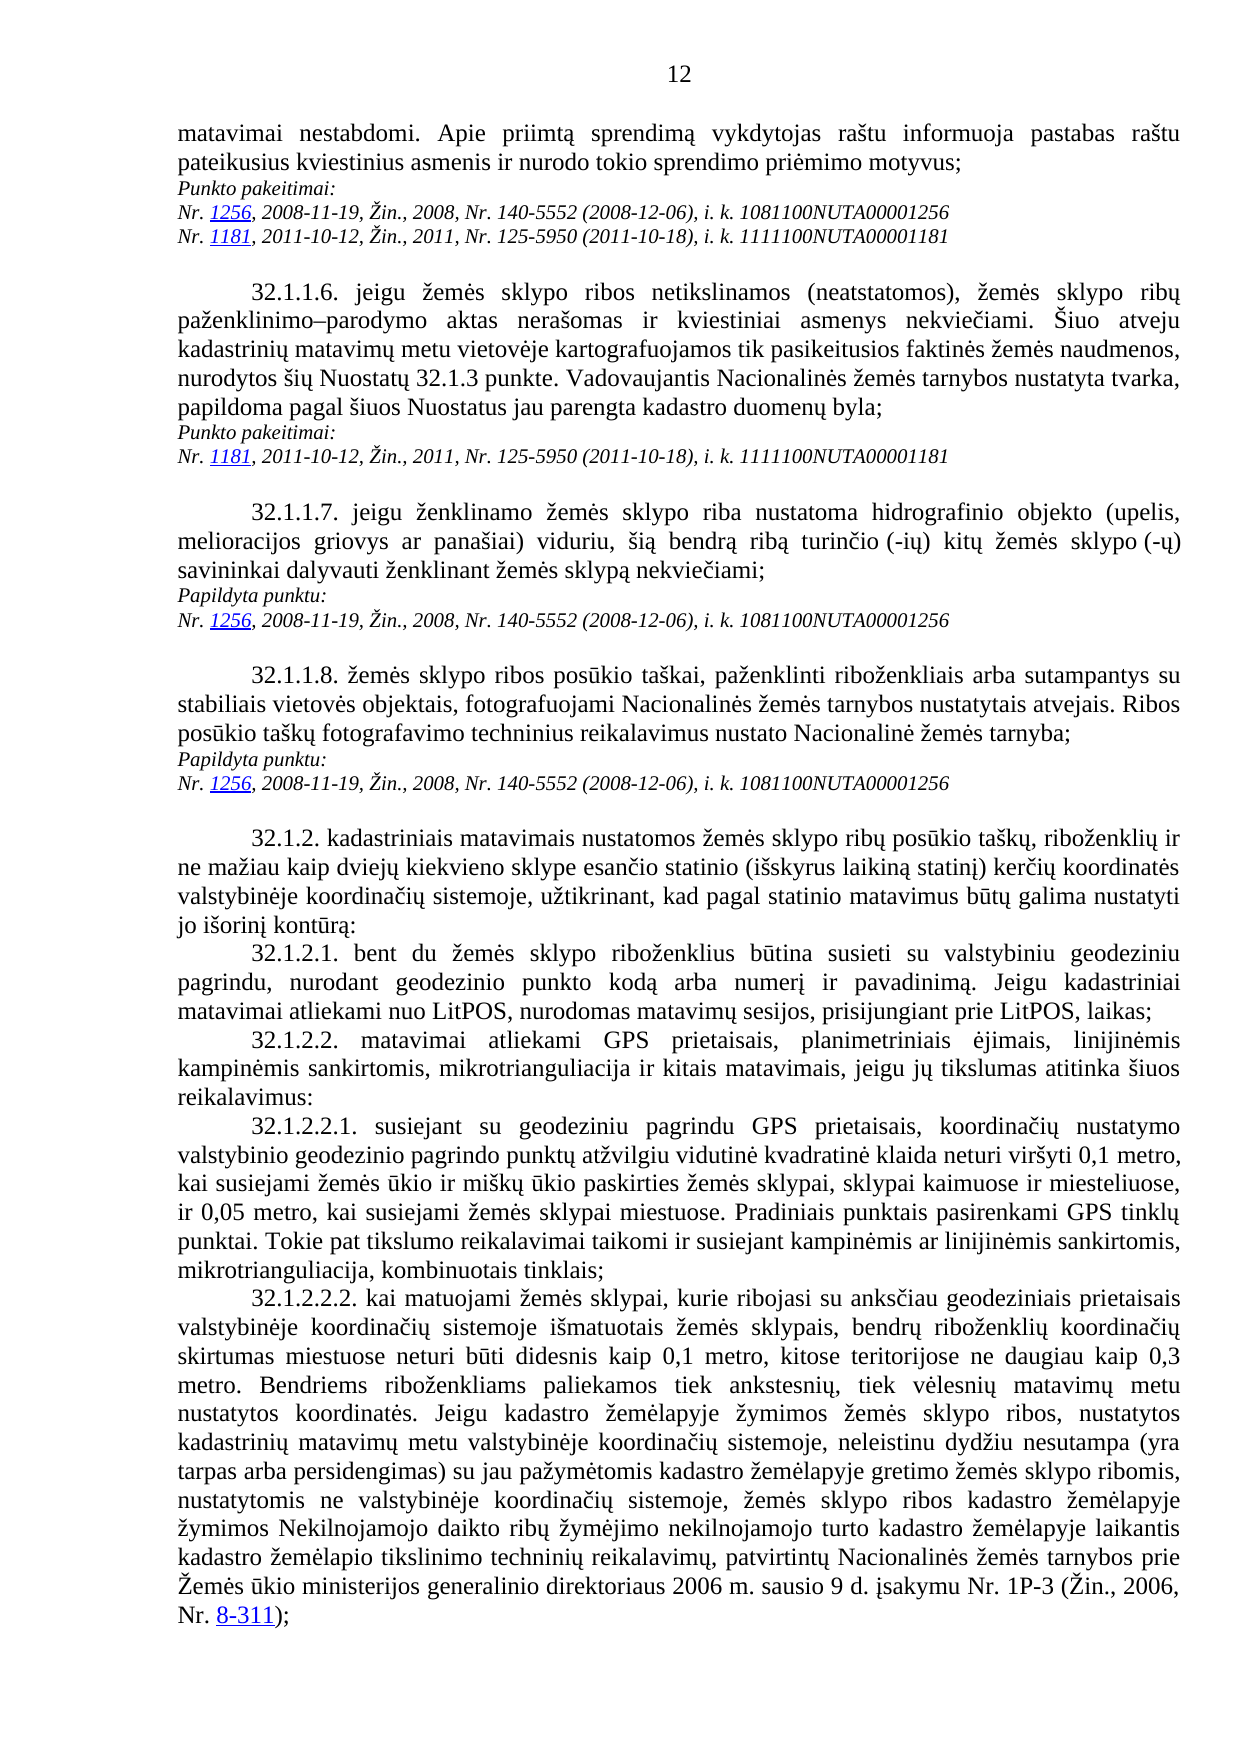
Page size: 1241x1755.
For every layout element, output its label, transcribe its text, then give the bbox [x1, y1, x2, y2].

text Punkto pakeitimai: [177, 420, 1181, 444]
text Papildyta punktu: [177, 747, 1181, 771]
text Nr. 1181, 2011-10-12, Žin., 2011, Nr. 125-5950 (2011-10-18), i. k. 1111100NUTA00001181 [177, 224, 1181, 248]
text 32.1.2. kadastriniais matavimais nustatomos žemės sklypo ribų posūkio taškų, riboženklių ir ne mažiau kaip dviejų kiekvieno sklype esančio statinio (išskyrus laikiną statinį) kerčių koordinatės valstybinėje koordinačių sistemoje, užtikrinant, kad pagal statinio matavimus būtų galima nustatyti jo išorinį kontūrą: [177, 823, 1181, 938]
text 32.1.2.2.1. susiejant su geodeziniu pagrindu GPS prietaisais, koordinačių nustatymo valstybinio geodezinio pagrindo punktų atžvilgiu vidutinė kvadratinė klaida neturi viršyti 0,1 metro, kai susiejami žemės ūkio ir miškų ūkio paskirties žemės sklypai, sklypai kaimuose ir miesteliuose, ir 0,05 metro, kai susiejami žemės sklypai miestuose. Pradiniais punktais pasirenkami GPS tinklų punktai. Tokie pat tikslumo reikalavimai taikomi ir susiejant kampinėmis ar linijinėmis sankirtomis, mikrotrianguliacija, kombinuotais tinklais; [177, 1111, 1181, 1283]
text Nr. 1256, 2008-11-19, Žin., 2008, Nr. 140-5552 (2008-12-06), i. k. 1081100NUTA00001256 [177, 607, 1181, 632]
text 32.1.2.2. matavimai atliekami GPS prietaisais, planimetriniais ėjimais, linijinėmis kampinėmis sankirtomis, mikrotrianguliacija ir kitais matavimais, jeigu jų tikslumas atitinka šiuos reikalavimus: [177, 1025, 1181, 1111]
text Nr. 1256, 2008-11-19, Žin., 2008, Nr. 140-5552 (2008-12-06), i. k. 1081100NUTA00001256 [177, 200, 1181, 224]
text Nr. 1256, 2008-11-19, Žin., 2008, Nr. 140-5552 (2008-12-06), i. k. 1081100NUTA00001256 [177, 771, 1181, 795]
text matavimai nestabdomi. Apie priimtą sprendimą vykdytojas raštu informuoja pastabas raštu pateikusius kviestinius asmenis ir nurodo tokio sprendimo priėmimo motyvus; [177, 118, 1181, 176]
text 32.1.2.2.2. kai matuojami žemės sklypai, kurie ribojasi su anksčiau geodeziniais prietaisais valstybinėje koordinačių sistemoje išmatuotais žemės sklypais, bendrų riboženklių koordinačių skirtumas miestuose neturi būti didesnis kaip 0,1 metro, kitose teritorijose ne daugiau kaip 0,3 metro. Bendriems riboženkliams paliekamos tiek ankstesnių, tiek vėlesnių matavimų metu nustatytos koordinatės. Jeigu kadastro žemėlapyje žymimos žemės sklypo ribos, nustatytos kadastrinių matavimų metu valstybinėje koordinačių sistemoje, neleistinu dydžiu nesutampa (yra tarpas arba persidengimas) su jau pažymėtomis kadastro žemėlapyje gretimo žemės sklypo ribomis, nustatytomis ne valstybinėje koordinačių sistemoje, žemės sklypo ribos kadastro žemėlapyje žymimos Nekilnojamojo daikto ribų žymėjimo nekilnojamojo turto kadastro žemėlapyje laikantis kadastro žemėlapio tikslinimo techninių reikalavimų, patvirtintų Nacionalinės žemės tarnybos prie Žemės ūkio ministerijos generalinio direktoriaus 2006 m. sausio 9 d. įsakymu Nr. 1P-3 (Žin., 2006, Nr. 8-311); [177, 1283, 1181, 1628]
text 32.1.1.7. jeigu ženklinamo žemės sklypo riba nustatoma hidrografinio objekto (upelis, melioracijos griovys ar panašiai) viduriu, šią bendrą ribą turinčio (-ių) kitų žemės sklypo (-ų) savininkai dalyvauti ženklinant žemės sklypą nekviečiami; [177, 497, 1181, 583]
text 32.1.2.1. bent du žemės sklypo riboženklius būtina susieti su valstybiniu geodeziniu pagrindu, nurodant geodezinio punkto kodą arba numerį ir pavadinimą. Jeigu kadastriniai matavimai atliekami nuo LitPOS, nurodomas matavimų sesijos, prisijungiant prie LitPOS, laikas; [177, 938, 1181, 1025]
text Punkto pakeitimai: [177, 176, 1181, 200]
text Papildyta punktu: [177, 583, 1181, 607]
text 32.1.1.8. žemės sklypo ribos posūkio taškai, paženklinti riboženkliais arba sutampantys su stabiliais vietovės objektais, fotografuojami Nacionalinės žemės tarnybos nustatytais atvejais. Ribos posūkio taškų fotografavimo techninius reikalavimus nustato Nacionalinė žemės tarnyba; [177, 660, 1181, 747]
text 32.1.1.6. jeigu žemės sklypo ribos netikslinamos (neatstatomos), žemės sklypo ribų paženklinimo–parodymo aktas nerašomas ir kviestiniai asmenys nekviečiami. Šiuo atveju kadastrinių matavimų metu vietovėje kartografuojamos tik pasikeitusios faktinės žemės naudmenos, nurodytos šių Nuostatų 32.1.3 punkte. Vadovaujantis Nacionalinės žemės tarnybos nustatyta tvarka, papildoma pagal šiuos Nuostatus jau parengta kadastro duomenų byla; [177, 277, 1181, 420]
text Nr. 1181, 2011-10-12, Žin., 2011, Nr. 125-5950 (2011-10-18), i. k. 1111100NUTA00001181 [177, 444, 1181, 468]
